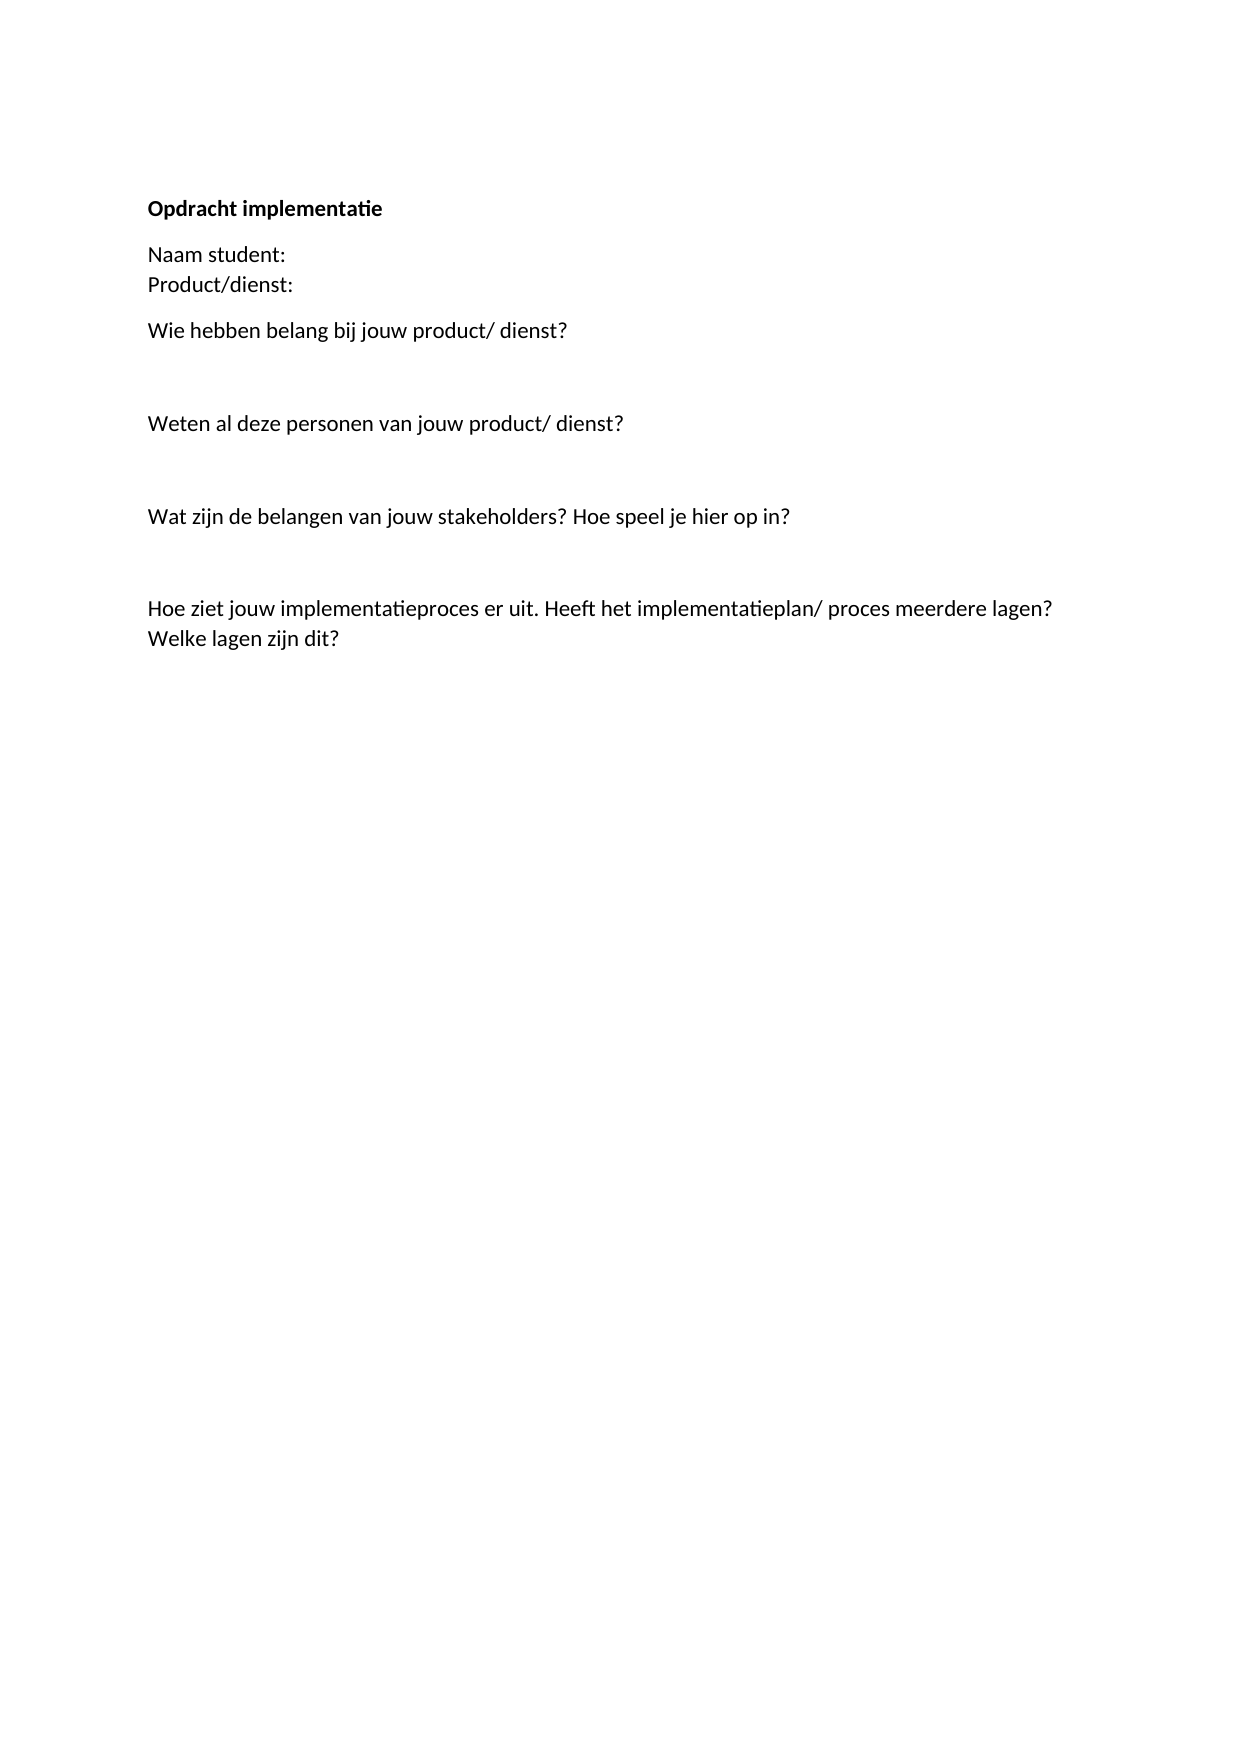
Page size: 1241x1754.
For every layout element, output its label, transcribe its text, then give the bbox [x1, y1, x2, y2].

text Wie hebben belang bij jouw product/ dienst? [148, 316, 1093, 344]
text Weten al deze personen van jouw product/ dienst? [148, 409, 1093, 437]
text Naam student: Product/dienst: [148, 240, 1093, 298]
text Opdracht implementatie [148, 194, 1093, 222]
text Hoe ziet jouw implementatieproces er uit. Heeft het implementatieplan/ proces meerdere lagen? Welke lagen zijn dit? [148, 594, 1093, 652]
text Wat zijn de belangen van jouw stakeholders? Hoe speel je hier op in? [148, 502, 1093, 530]
